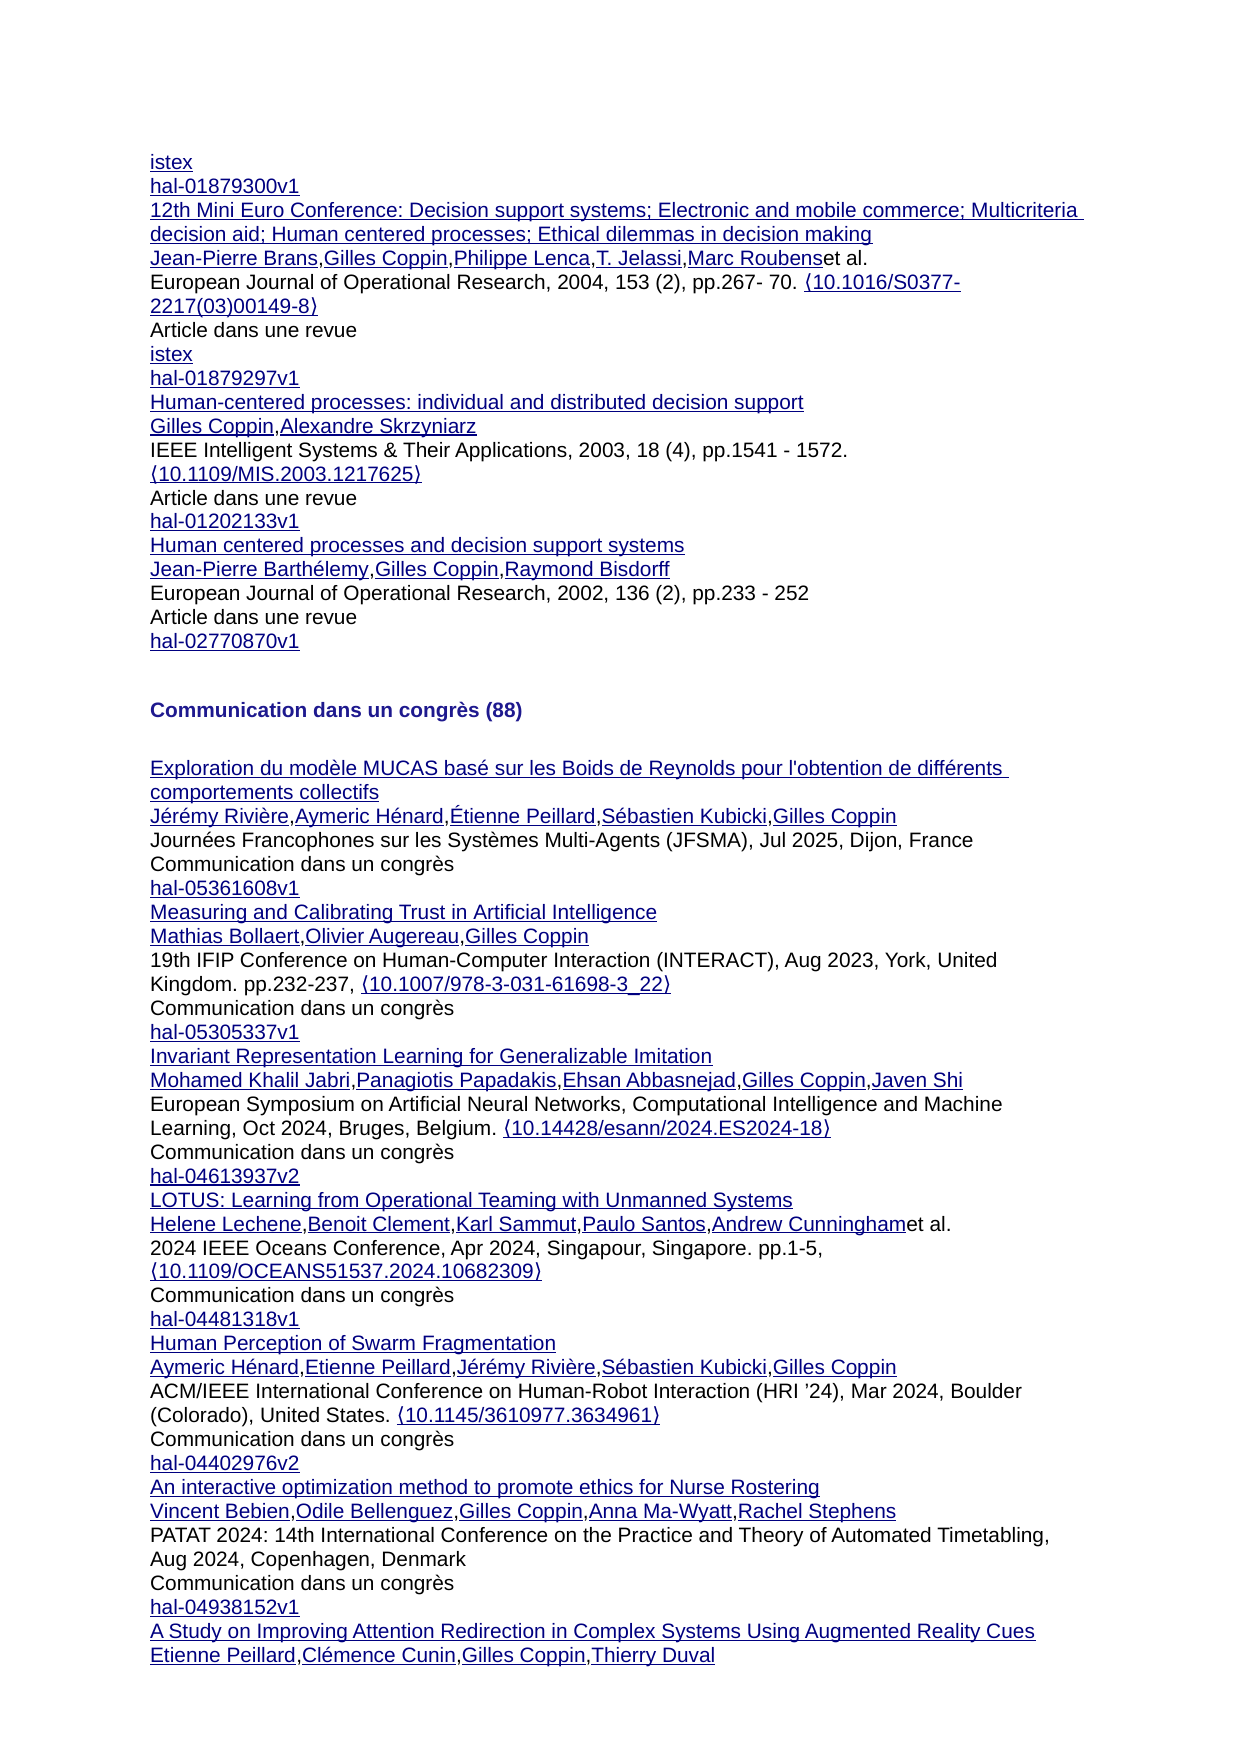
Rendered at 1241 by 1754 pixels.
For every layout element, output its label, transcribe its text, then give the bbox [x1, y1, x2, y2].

table_cell Invariant Representation Learning for Generalizable Imitation Mohamed Khalil Jabri,Panagiotis Papadakis,Ehsan Abbasnejad,Gilles Coppin,Javen Shi European Symposium on Artificial Neural Networks, Computational Intelligence and Machine Learning, Oct 2024, Bruges, Belgium. ⟨10.14428/esann/2024.ES2024-18⟩ Communication dans un congrès hal-04613937v2 [150, 1044, 1090, 1187]
table_cell Human Perception of Swarm Fragmentation Aymeric Hénard,Etienne Peillard,Jérémy Rivière,Sébastien Kubicki,Gilles Coppin ACM/IEEE International Conference on Human-Robot Interaction (HRI ’24), Mar 2024, Boulder (Colorado), United States. ⟨10.1145/3610977.3634961⟩ Communication dans un congrès hal-04402976v2 [150, 1331, 1090, 1475]
table_cell An interactive optimization method to promote ethics for Nurse Rostering Vincent Bebien,Odile Bellenguez,Gilles Coppin,Anna Ma-Wyatt,Rachel Stephens PATAT 2024: 14th International Conference on the Practice and Theory of Automated Timetabling, Aug 2024, Copenhagen, Denmark Communication dans un congrès hal-04938152v1 [150, 1475, 1090, 1619]
table_cell 12th Mini Euro Conference: Decision support systems; Electronic and mobile commerce; Multicriteria decision aid; Human centered processes; Ethical dilemmas in decision making Jean-Pierre Brans,Gilles Coppin,Philippe Lenca,T. Jelassi,Marc Roubenset al. European Journal of Operational Research, 2004, 153 (2), pp.267- 70. ⟨10.1016/S0377-2217(03)00149-8⟩ Article dans une revue istex hal-01879297v1 [150, 198, 1090, 389]
table_cell istex hal-01879300v1 [150, 150, 1090, 198]
table_header Exploration du modèle MUCAS basé sur les Boids de Reynolds pour l'obtention de différents comportements collectifs Jérémy Rivière,Aymeric Hénard,Étienne Peillard,Sébastien Kubicki,Gilles Coppin Journées Francophones sur les Systèmes Multi-Agents (JFSMA), Jul 2025, Dijon, France Communication dans un congrès hal-05361608v1 [150, 756, 1090, 900]
table_cell A Study on Improving Attention Redirection in Complex Systems Using Augmented Reality Cues Etienne Peillard,Clémence Cunin,Gilles Coppin,Thierry Duval [150, 1619, 1090, 1667]
table_cell Measuring and Calibrating Trust in Artificial Intelligence Mathias Bollaert,Olivier Augereau,Gilles Coppin 19th IFIP Conference on Human-Computer Interaction (INTERACT), Aug 2023, York, United Kingdom. pp.232-237, ⟨10.1007/978-3-031-61698-3_22⟩ Communication dans un congrès hal-05305337v1 [150, 900, 1090, 1044]
table_cell Human centered processes and decision support systems Jean-Pierre Barthélemy,Gilles Coppin,Raymond Bisdorff European Journal of Operational Research, 2002, 136 (2), pp.233 - 252 Article dans une revue hal-02770870v1 [150, 533, 1090, 653]
table_cell Human-centered processes: individual and distributed decision support Gilles Coppin,Alexandre Skrzyniarz IEEE Intelligent Systems & Their Applications, 2003, 18 (4), pp.1541 - 1572. ⟨10.1109/MIS.2003.1217625⟩ Article dans une revue hal-01202133v1 [150, 390, 1090, 533]
subtitle Communication dans un congrès (88) [150, 698, 1090, 722]
table_cell LOTUS: Learning from Operational Teaming with Unmanned Systems Helene Lechene,Benoit Clement,Karl Sammut,Paulo Santos,Andrew Cunninghamet al. 2024 IEEE Oceans Conference, Apr 2024, Singapour, Singapore. pp.1-5, ⟨10.1109/OCEANS51537.2024.10682309⟩ Communication dans un congrès hal-04481318v1 [150, 1188, 1090, 1331]
